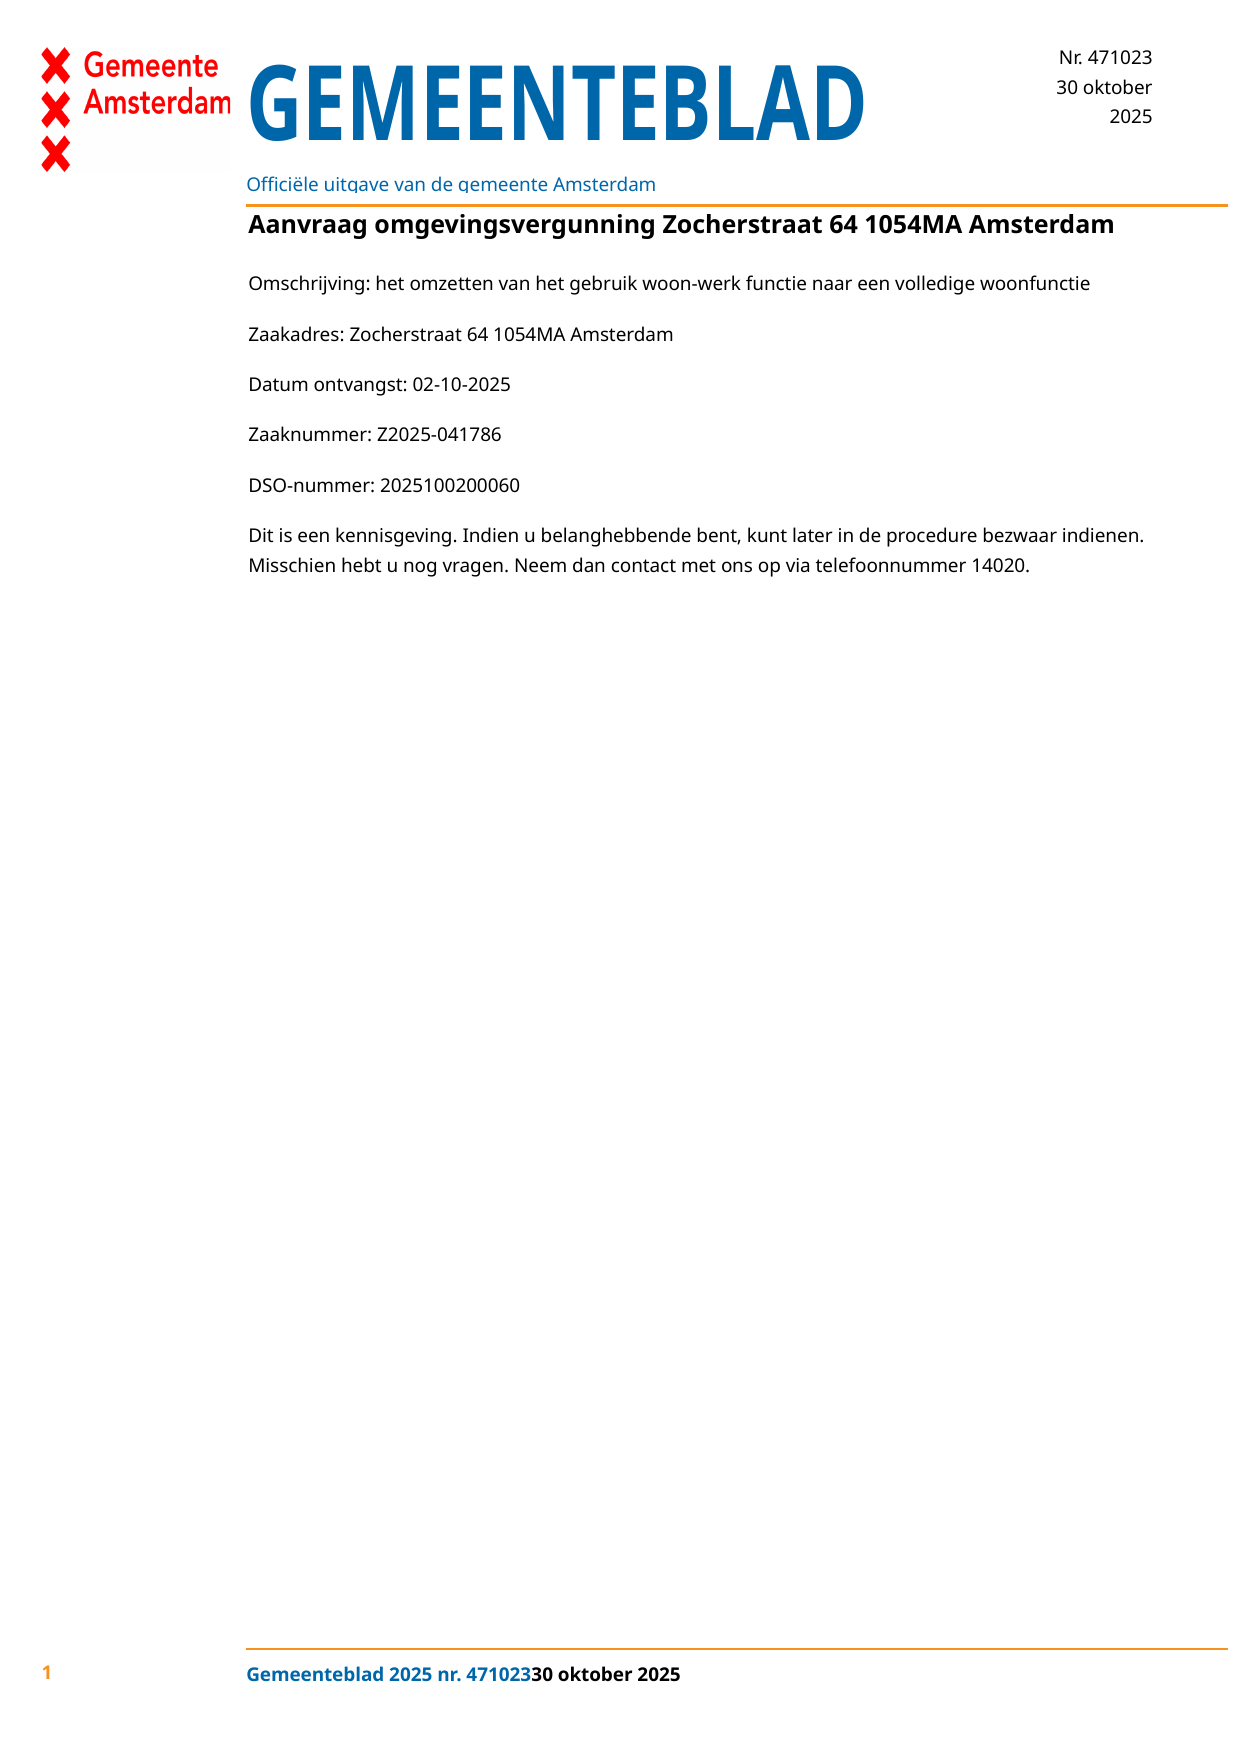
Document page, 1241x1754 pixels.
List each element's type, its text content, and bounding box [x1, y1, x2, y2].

text Zaaknummer: Z2025-041786 [248, 422, 1152, 447]
text DSO-nummer: 2025100200060 [248, 472, 1152, 498]
text Aanvraag omgevingsvergunning Zocherstraat 64 1054MA Amsterdam [248, 207, 1152, 241]
text Dit is een kennisgeving. Indien u belanghebbende bent, kunt later in de procedure bezwaar indienen. Misschien hebt u nog vragen. Neem dan contact met ons op via telefoonnummer 14020. [248, 522, 1152, 578]
text Zaakadres: Zocherstraat 64 1054MA Amsterdam [248, 321, 1152, 346]
picture [41, 47, 231, 172]
text Omschrijving: het omzetten van het gebruik woon-werk functie naar een volledige woonfunctie [248, 270, 1152, 296]
text Datum ontvangst: 02-10-2025 [248, 371, 1152, 397]
